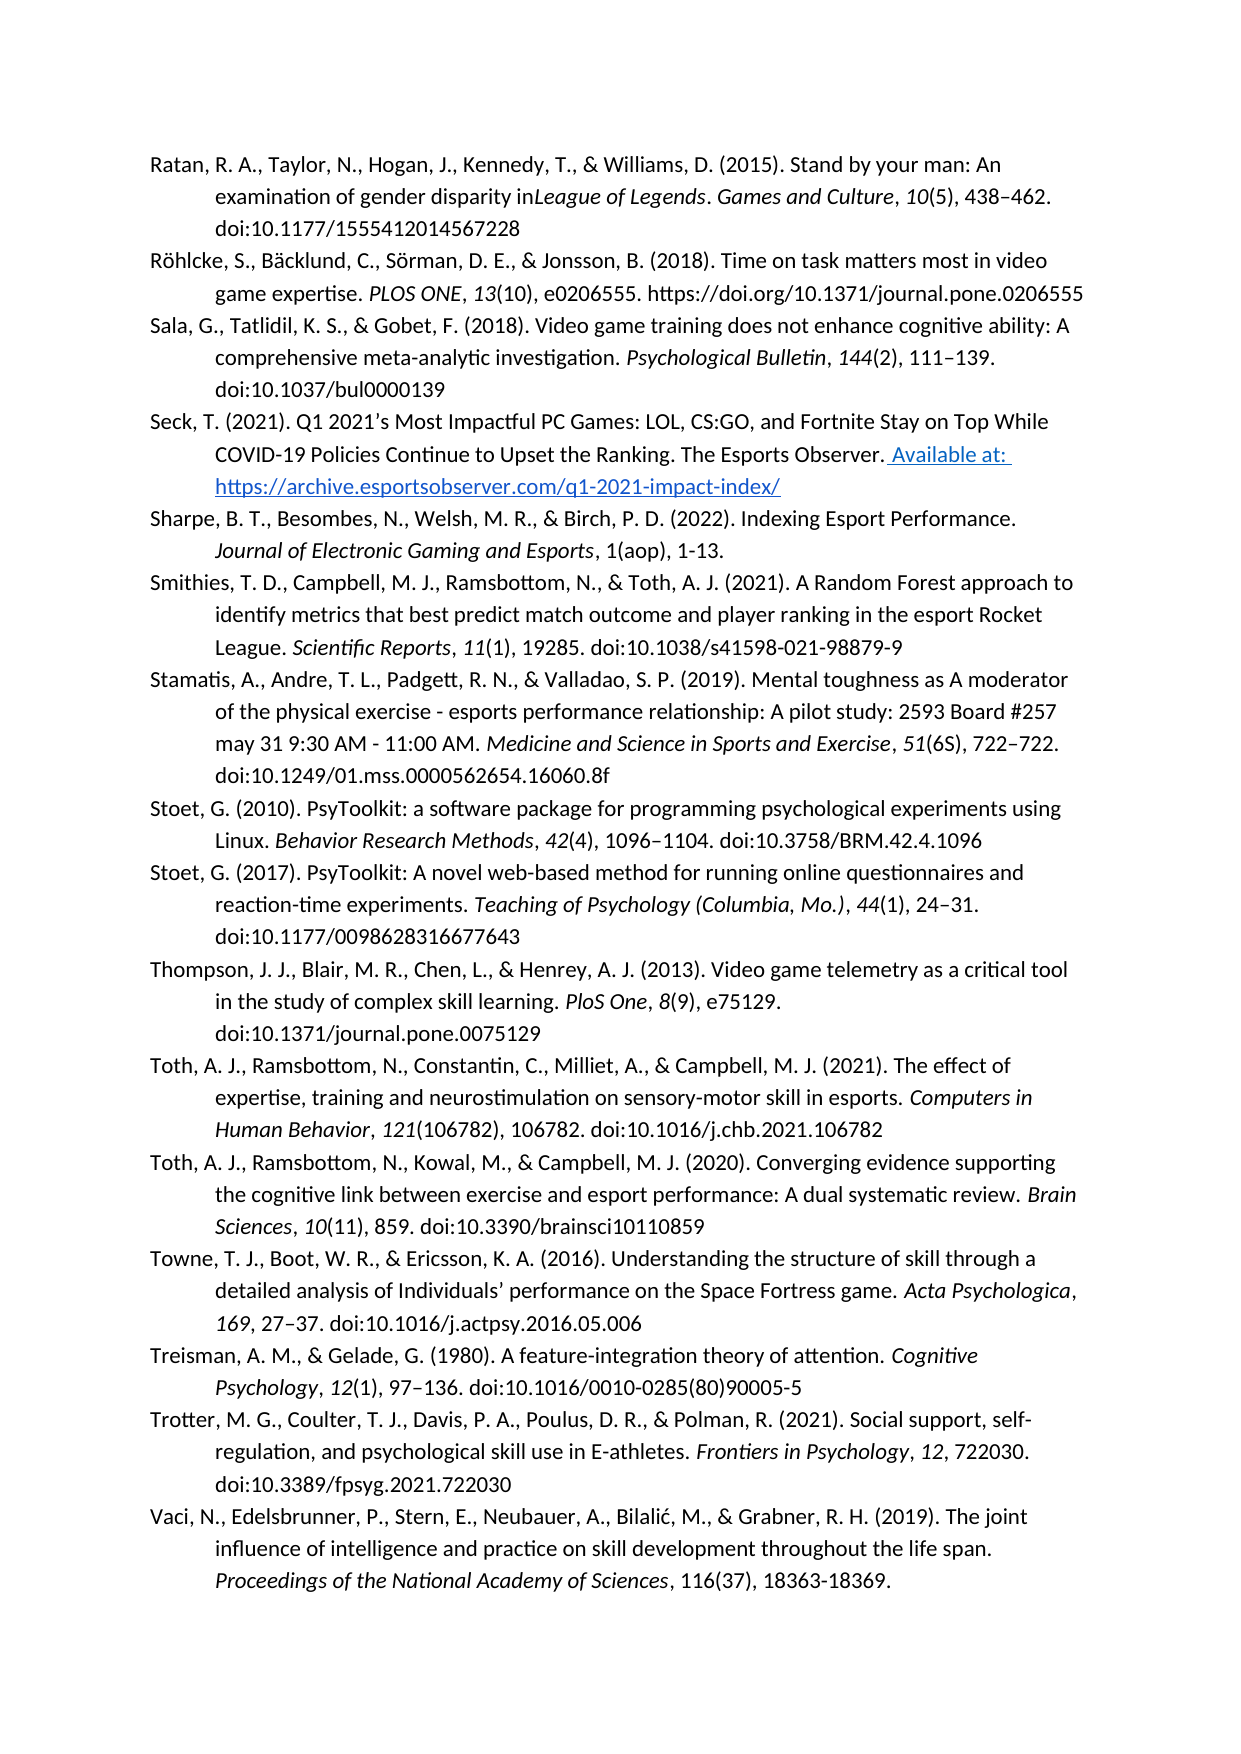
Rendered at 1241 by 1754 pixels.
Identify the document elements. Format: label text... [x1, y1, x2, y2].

text Toth, A. J., Ramsbottom, N., Kowal, M., & Campbell, M. J. (2020). Converging evidence supporting the cognitive link between exercise and esport performance: A dual systematic review. Brain Sciences, 10(11), 859. doi:10.3390/brainsci10110859 [150, 1148, 1090, 1240]
text Ratan, R. A., Taylor, N., Hogan, J., Kennedy, T., & Williams, D. (2015). Stand by your man: An examination of gender disparity inLeague of Legends. Games and Culture, 10(5), 438–462. doi:10.1177/1555412014567228 [150, 150, 1090, 242]
text Stoet, G. (2010). PsyToolkit: a software package for programming psychological experiments using Linux. Behavior Research Methods, 42(4), 1096–1104. doi:10.3758/BRM.42.4.1096 [150, 794, 1090, 854]
text Thompson, J. J., Blair, M. R., Chen, L., & Henrey, A. J. (2013). Video game telemetry as a critical tool in the study of complex skill learning. PloS One, 8(9), e75129. doi:10.1371/journal.pone.0075129 [150, 955, 1090, 1047]
text Vaci, N., Edelsbrunner, P., Stern, E., Neubauer, A., Bilalić, M., & Grabner, R. H. (2019). The joint influence of intelligence and practice on skill development throughout the life span. Proceedings of the National Academy of Sciences, 116(37), 18363-18369. [150, 1502, 1090, 1594]
text Röhlcke, S., Bäcklund, C., Sörman, D. E., & Jonsson, B. (2018). Time on task matters most in video game expertise. PLOS ONE, 13(10), e0206555. https://doi.org/10.1371/journal.pone.0206555 [150, 247, 1090, 307]
text Stamatis, A., Andre, T. L., Padgett, R. N., & Valladao, S. P. (2019). Mental toughness as A moderator of the physical exercise - esports performance relationship: A pilot study: 2593 Board #257 may 31 9:30 AM - 11:00 AM. Medicine and Science in Sports and Exercise, 51(6S), 722–722. doi:10.1249/01.mss.0000562654.16060.8f [150, 665, 1090, 789]
text Sala, G., Tatlidil, K. S., & Gobet, F. (2018). Video game training does not enhance cognitive ability: A comprehensive meta-analytic investigation. Psychological Bulletin, 144(2), 111–139. doi:10.1037/bul0000139 [150, 311, 1090, 403]
text Toth, A. J., Ramsbottom, N., Constantin, C., Milliet, A., & Campbell, M. J. (2021). The effect of expertise, training and neurostimulation on sensory-motor skill in esports. Computers in Human Behavior, 121(106782), 106782. doi:10.1016/j.chb.2021.106782 [150, 1051, 1090, 1144]
text Stoet, G. (2017). PsyToolkit: A novel web-based method for running online questionnaires and reaction-time experiments. Teaching of Psychology (Columbia, Mo.), 44(1), 24–31. doi:10.1177/0098628316677643 [150, 858, 1090, 951]
text Treisman, A. M., & Gelade, G. (1980). A feature-integration theory of attention. Cognitive Psychology, 12(1), 97–136. doi:10.1016/0010-0285(80)90005-5 [150, 1341, 1090, 1401]
text Trotter, M. G., Coulter, T. J., Davis, P. A., Poulus, D. R., & Polman, R. (2021). Social support, self-regulation, and psychological skill use in E-athletes. Frontiers in Psychology, 12, 722030. doi:10.3389/fpsyg.2021.722030 [150, 1405, 1090, 1498]
text Towne, T. J., Boot, W. R., & Ericsson, K. A. (2016). Understanding the structure of skill through a detailed analysis of Individuals’ performance on the Space Fortress game. Acta Psychologica, 169, 27–37. doi:10.1016/j.actpsy.2016.05.006 [150, 1244, 1090, 1337]
text Sharpe, B. T., Besombes, N., Welsh, M. R., & Birch, P. D. (2022). Indexing Esport Performance. Journal of Electronic Gaming and Esports, 1(aop), 1-13. [150, 504, 1090, 564]
text Smithies, T. D., Campbell, M. J., Ramsbottom, N., & Toth, A. J. (2021). A Random Forest approach to identify metrics that best predict match outcome and player ranking in the esport Rocket League. Scientific Reports, 11(1), 19285. doi:10.1038/s41598-021-98879-9 [150, 568, 1090, 661]
text Seck, T. (2021). Q1 2021’s Most Impactful PC Games: LOL, CS:GO, and Fortnite Stay on Top While COVID-19 Policies Continue to Upset the Ranking. The Esports Observer. Available at: https://archive.esportsobserver.com/q1-2021-impact-index/ [150, 407, 1090, 500]
